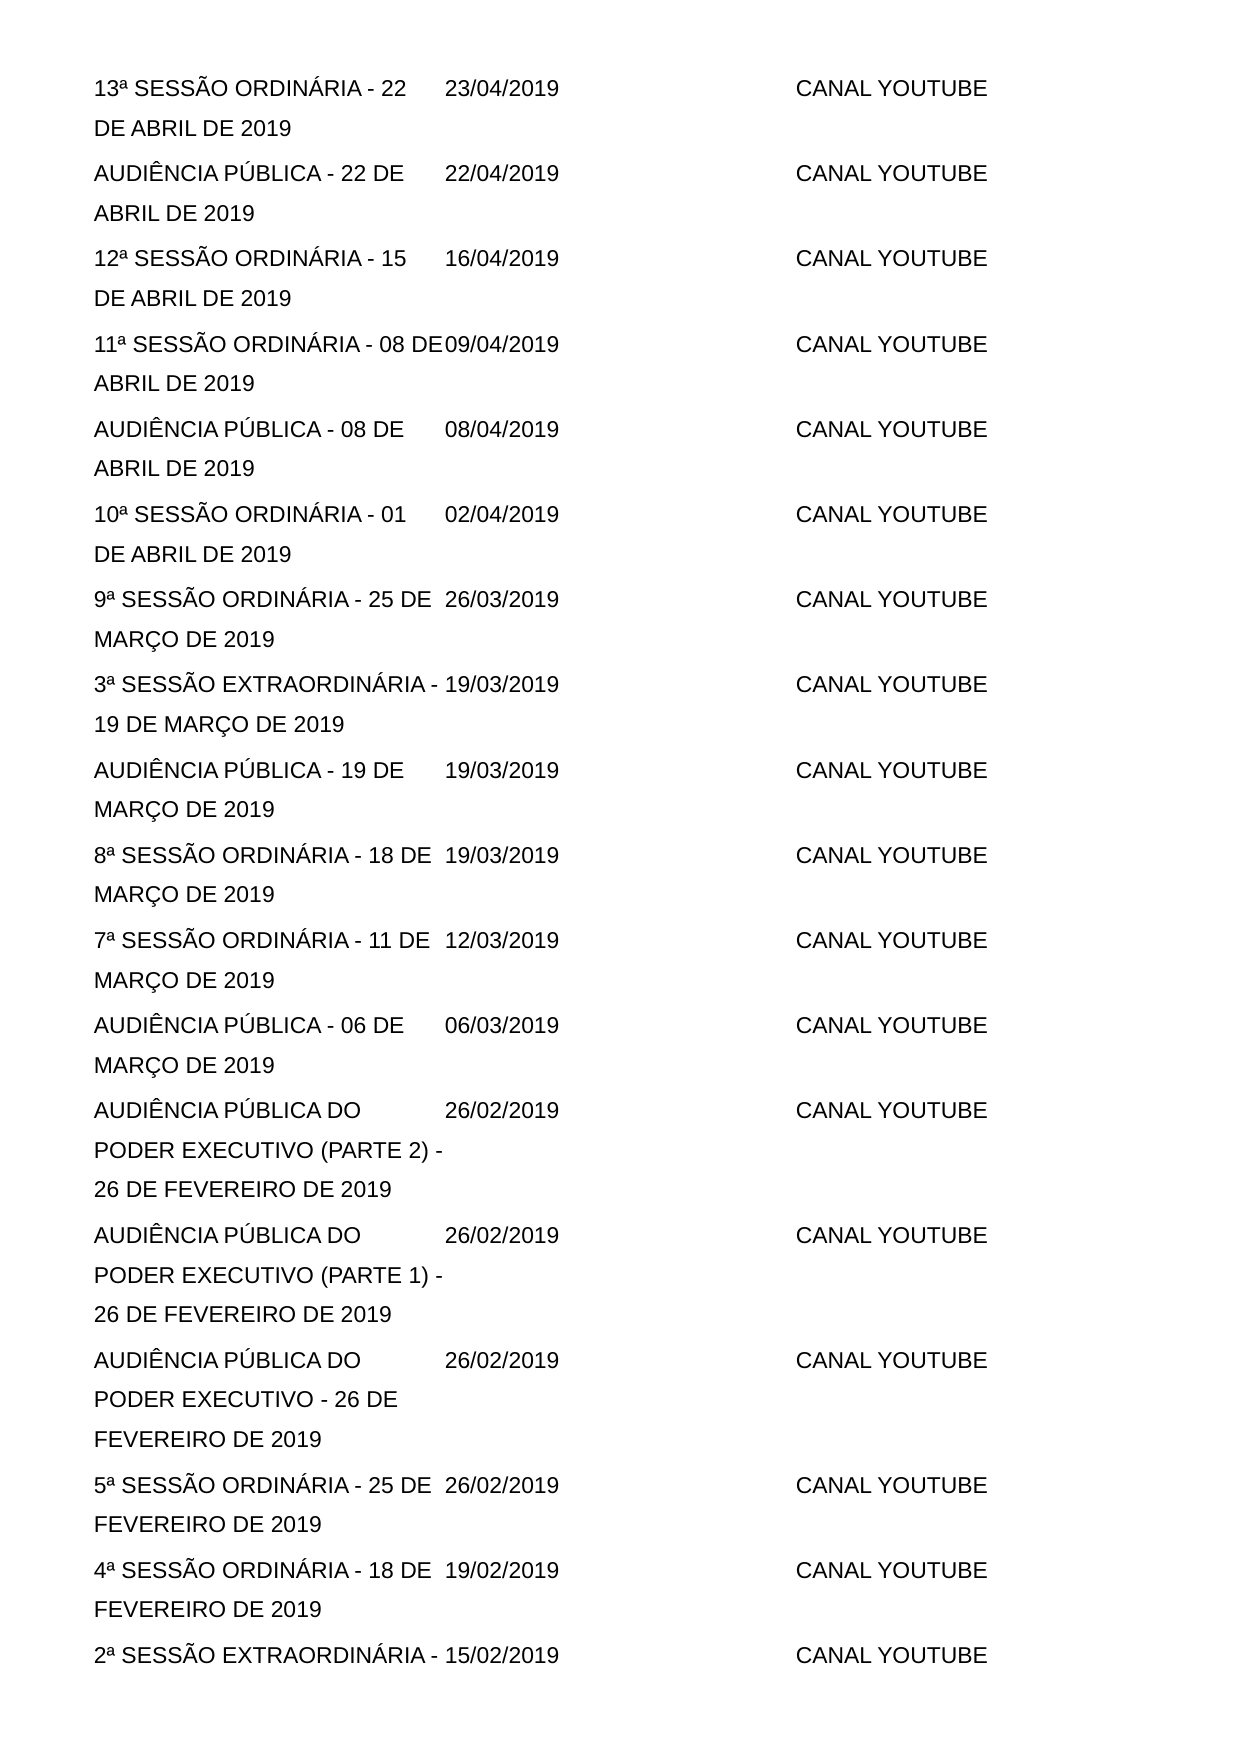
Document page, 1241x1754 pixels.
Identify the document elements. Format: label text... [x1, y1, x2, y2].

table_cell 9ª SESSÃO ORDINÁRIA - 25 DE MARÇO DE 2019 [94, 586, 444, 671]
table_cell AUDIÊNCIA PÚBLICA DO PODER EXECUTIVO (PARTE 2) - 26 DE FEVEREIRO DE 2019 [94, 1098, 444, 1222]
table_cell AUDIÊNCIA PÚBLICA - 08 DE ABRIL DE 2019 [94, 416, 444, 501]
table_cell 26/03/2019 [445, 586, 796, 671]
table_cell CANAL YOUTUBE [796, 160, 1146, 245]
table_cell 19/03/2019 [445, 842, 796, 927]
table_cell 11ª SESSÃO ORDINÁRIA - 08 DE ABRIL DE 2019 [94, 331, 444, 416]
table_cell 12ª SESSÃO ORDINÁRIA - 15 DE ABRIL DE 2019 [94, 245, 444, 331]
table_cell CANAL YOUTUBE [796, 1557, 1146, 1642]
table_cell CANAL YOUTUBE [796, 842, 1146, 927]
table_cell 8ª SESSÃO ORDINÁRIA - 18 DE MARÇO DE 2019 [94, 842, 444, 927]
table_cell AUDIÊNCIA PÚBLICA DO PODER EXECUTIVO - 26 DE FEVEREIRO DE 2019 [94, 1347, 444, 1472]
table_cell 26/02/2019 [445, 1472, 796, 1557]
table_cell 15/02/2019 [445, 1642, 796, 1668]
table_cell 3ª SESSÃO EXTRAORDINÁRIA - 19 DE MARÇO DE 2019 [94, 671, 444, 757]
table_cell 23/04/2019 [445, 75, 796, 160]
table_cell CANAL YOUTUBE [796, 501, 1146, 586]
table_cell 19/03/2019 [445, 671, 796, 757]
table_cell CANAL YOUTUBE [796, 1222, 1146, 1347]
table_cell CANAL YOUTUBE [796, 1472, 1146, 1557]
table_cell 26/02/2019 [445, 1098, 796, 1222]
table_cell 5ª SESSÃO ORDINÁRIA - 25 DE FEVEREIRO DE 2019 [94, 1472, 444, 1557]
table_cell CANAL YOUTUBE [796, 1347, 1146, 1472]
table_cell 16/04/2019 [445, 245, 796, 331]
table_cell CANAL YOUTUBE [796, 586, 1146, 671]
table_cell 13ª SESSÃO ORDINÁRIA - 22 DE ABRIL DE 2019 [94, 75, 444, 160]
table_cell 7ª SESSÃO ORDINÁRIA - 11 DE MARÇO DE 2019 [94, 927, 444, 1012]
table_cell CANAL YOUTUBE [796, 927, 1146, 1012]
table_cell 22/04/2019 [445, 160, 796, 245]
table_cell 12/03/2019 [445, 927, 796, 1012]
table_cell CANAL YOUTUBE [796, 416, 1146, 501]
table_cell 19/03/2019 [445, 757, 796, 842]
table_cell CANAL YOUTUBE [796, 75, 1146, 160]
table_cell 08/04/2019 [445, 416, 796, 501]
table_cell AUDIÊNCIA PÚBLICA - 06 DE MARÇO DE 2019 [94, 1012, 444, 1097]
table_cell CANAL YOUTUBE [796, 671, 1146, 757]
table_cell 06/03/2019 [445, 1012, 796, 1097]
table_cell CANAL YOUTUBE [796, 331, 1146, 416]
table_cell 26/02/2019 [445, 1347, 796, 1472]
table_cell 4ª SESSÃO ORDINÁRIA - 18 DE FEVEREIRO DE 2019 [94, 1557, 444, 1642]
table_cell 19/02/2019 [445, 1557, 796, 1642]
table_cell CANAL YOUTUBE [796, 757, 1146, 842]
table_cell CANAL YOUTUBE [796, 1012, 1146, 1097]
table_cell 10ª SESSÃO ORDINÁRIA - 01 DE ABRIL DE 2019 [94, 501, 444, 586]
table_cell 02/04/2019 [445, 501, 796, 586]
table_cell AUDIÊNCIA PÚBLICA DO PODER EXECUTIVO (PARTE 1) - 26 DE FEVEREIRO DE 2019 [94, 1222, 444, 1347]
table_cell 26/02/2019 [445, 1222, 796, 1347]
table_cell 09/04/2019 [445, 331, 796, 416]
table_cell AUDIÊNCIA PÚBLICA - 19 DE MARÇO DE 2019 [94, 757, 444, 842]
table_cell AUDIÊNCIA PÚBLICA - 22 DE ABRIL DE 2019 [94, 160, 444, 245]
table_cell CANAL YOUTUBE [796, 1642, 1146, 1668]
table_cell CANAL YOUTUBE [796, 245, 1146, 331]
table_cell 2ª SESSÃO EXTRAORDINÁRIA [94, 1642, 444, 1668]
table_cell CANAL YOUTUBE [796, 1098, 1146, 1222]
